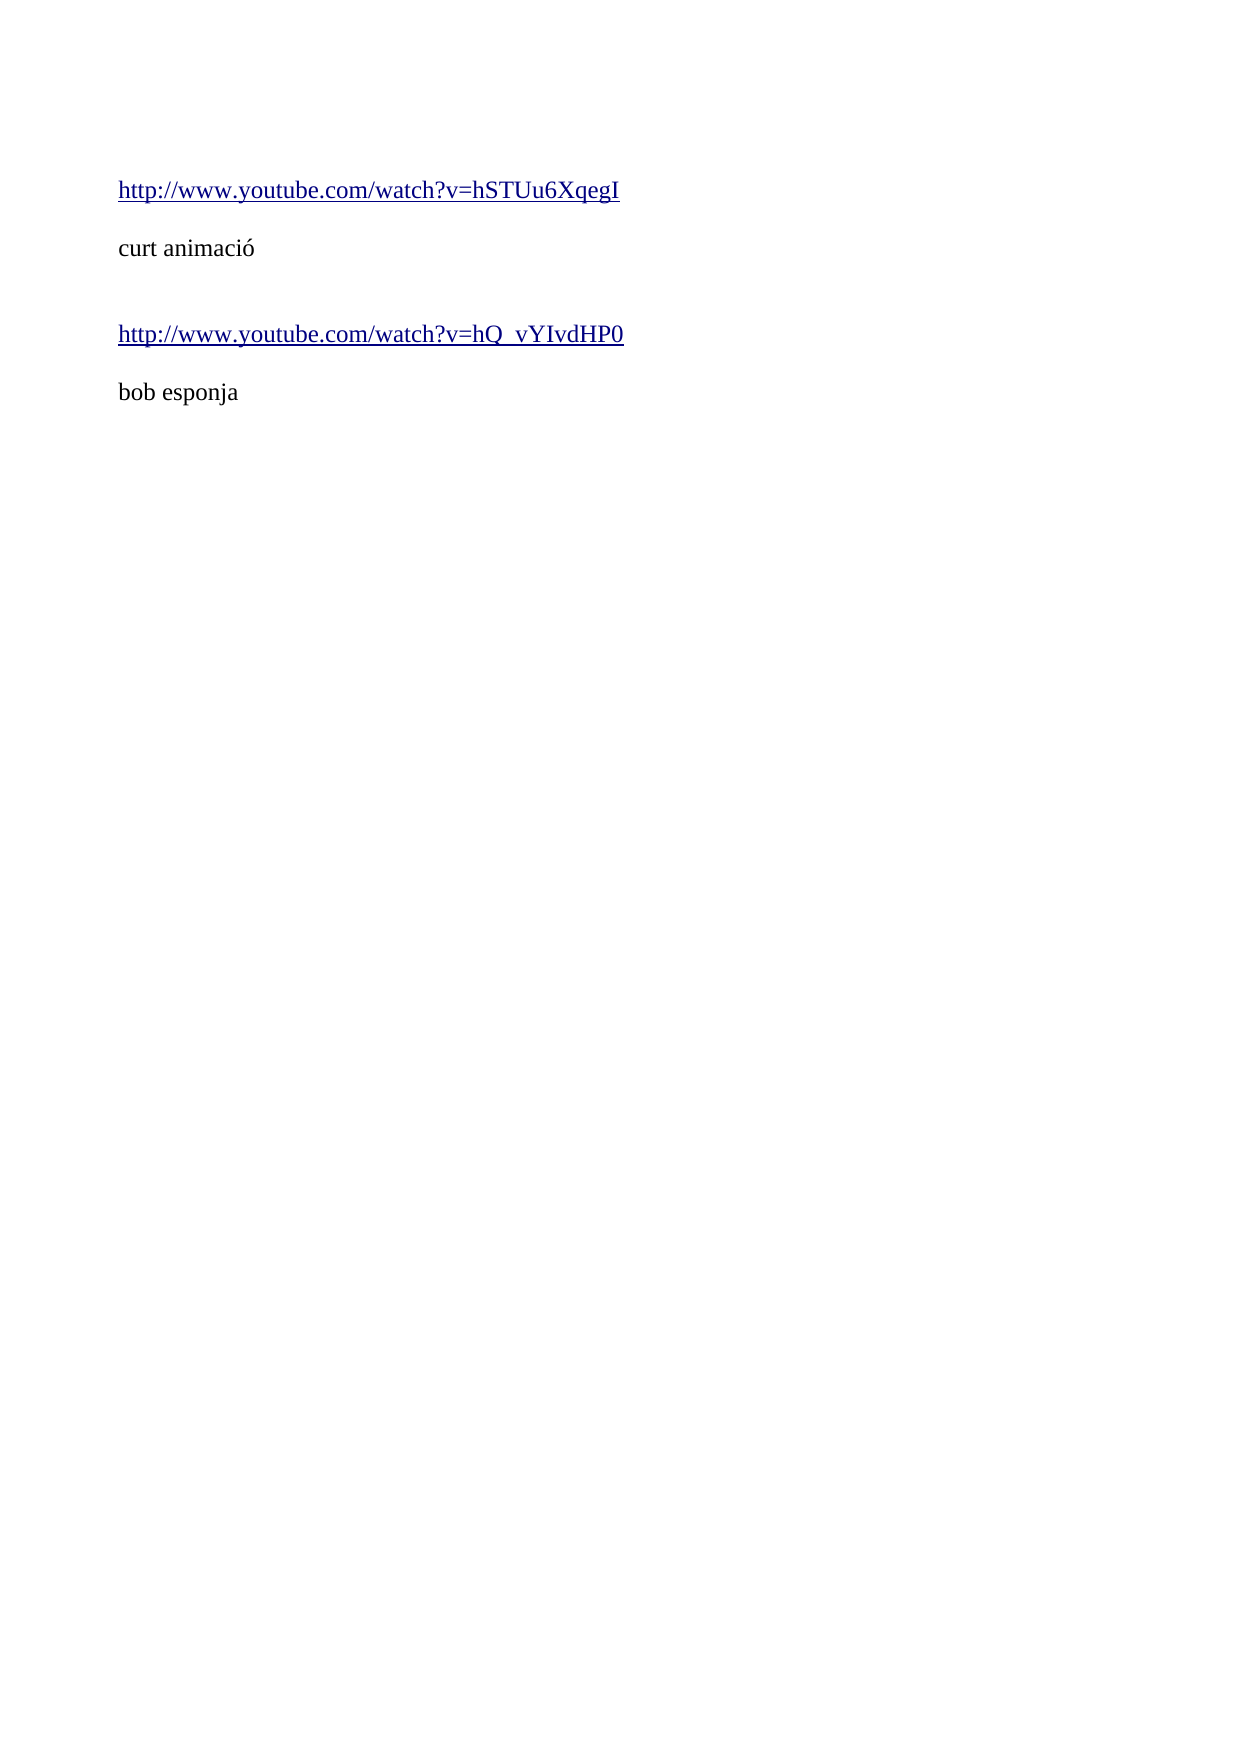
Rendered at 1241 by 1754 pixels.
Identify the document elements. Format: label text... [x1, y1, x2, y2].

text http://www.youtube.com/watch?v=hSTUu6XqegI [118, 176, 1122, 204]
text bob esponja [118, 377, 1122, 406]
text http://www.youtube.com/watch?v=hQ_vYIvdHP0 [118, 319, 1122, 348]
text curt animació [118, 233, 1122, 262]
